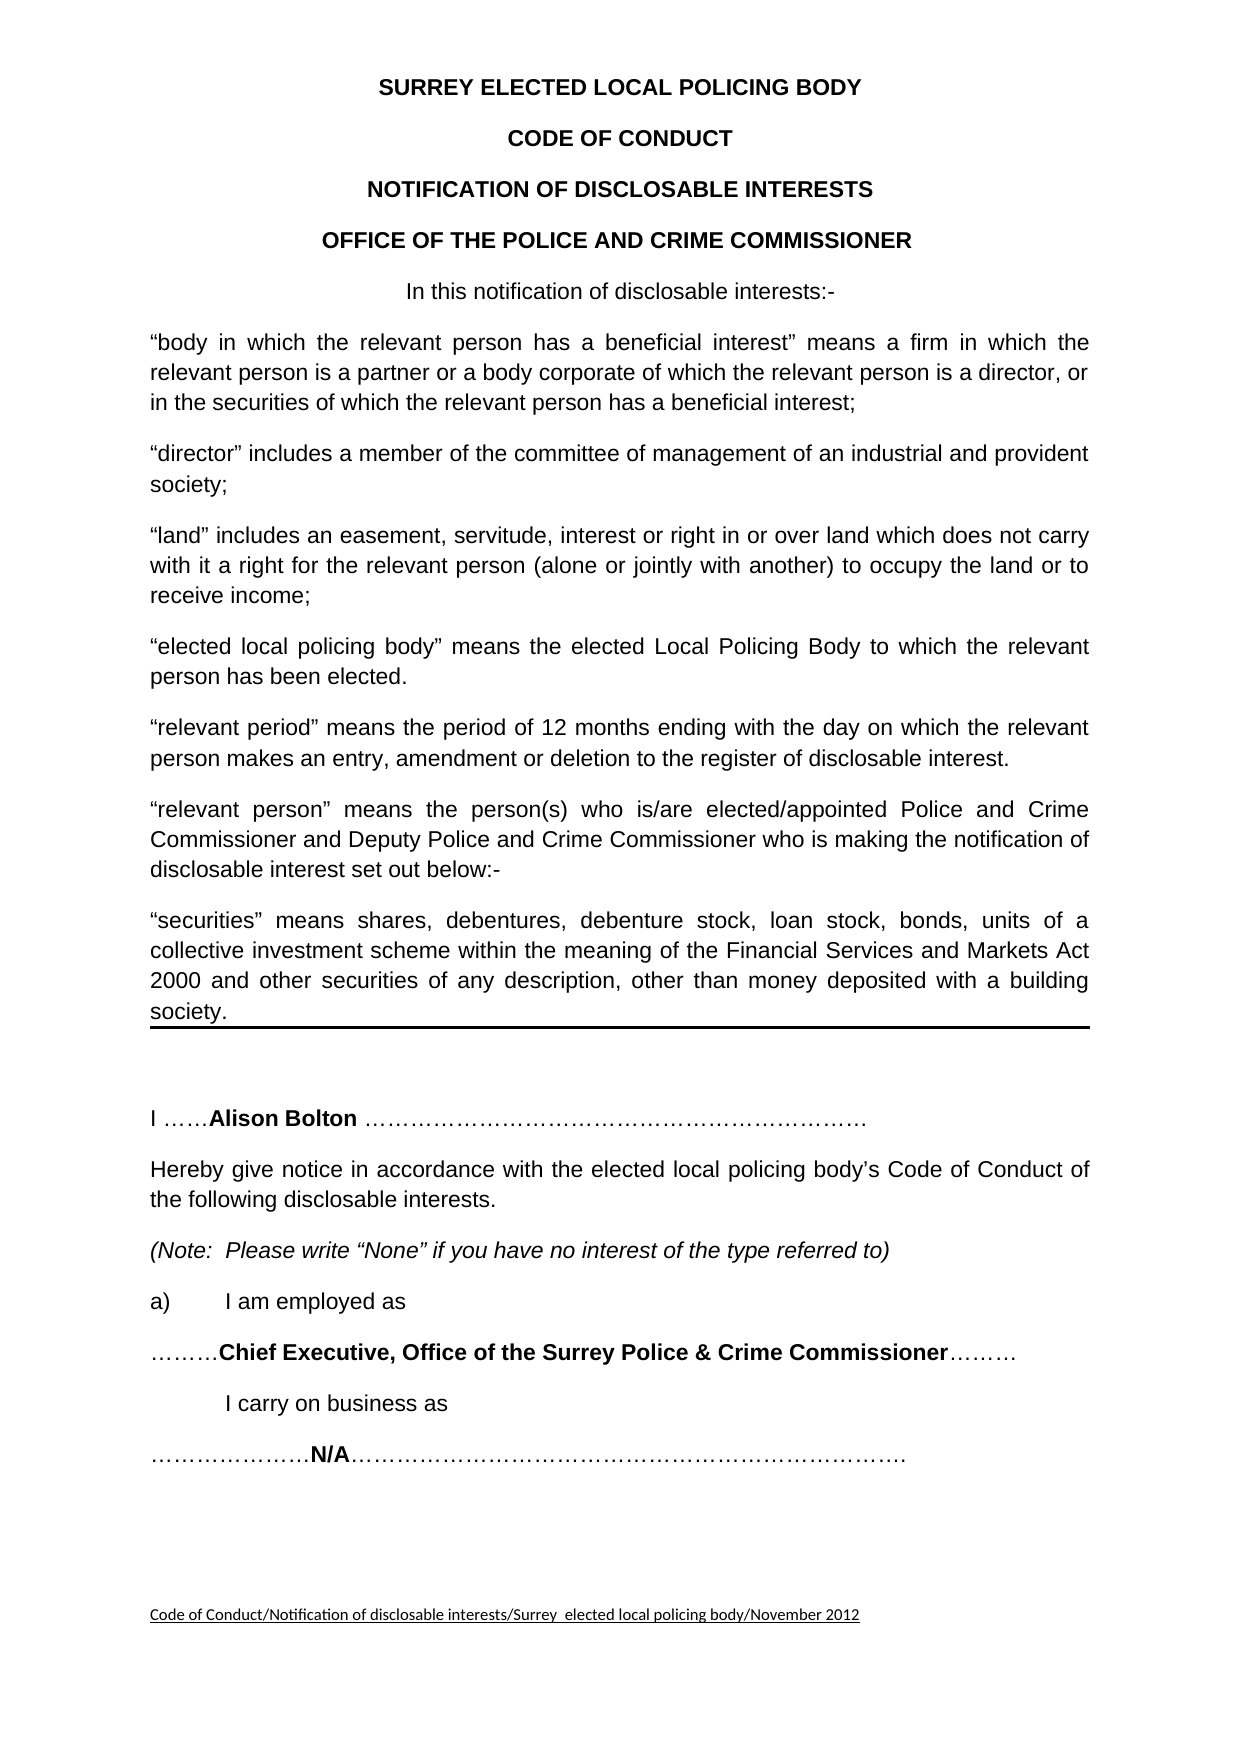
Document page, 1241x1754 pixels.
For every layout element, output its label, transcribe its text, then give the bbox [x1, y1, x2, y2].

text “relevant period” means the period of 12 months ending with the day on which the relevant person makes an entry, amendment or deletion to the register of disclosable interest. [150, 714, 1090, 771]
text NOTIFICATION OF DISCLOSABLE INTERESTS [150, 176, 1090, 202]
text Hereby give notice in accordance with the elected local policing body’s Code of Conduct of the following disclosable interests. [150, 1156, 1090, 1213]
text “body in which the relevant person has a beneficial interest” means a firm in which the relevant person is a partner or a body corporate of which the relevant person is a director, or in the securities of which the relevant person has a beneficial interest; [150, 329, 1090, 416]
text “elected local policing body” means the elected Local Policing Body to which the relevant person has been elected. [150, 633, 1090, 690]
text …………………N/A………………………………………………………………. [150, 1441, 1090, 1468]
text “land” includes an easement, servitude, interest or right in or over land which does not carry with it a right for the relevant person (alone or jointly with another) to occupy the land or to receive income; [150, 522, 1090, 608]
text “director” includes a member of the committee of management of an industrial and provident society; [150, 440, 1090, 497]
text CODE OF CONDUCT [150, 125, 1090, 151]
text “relevant person” means the person(s) who is/are elected/appointed Police and Crime Commissioner and Deputy Police and Crime Commissioner who is making the notification of disclosable interest set out below:- [150, 796, 1090, 882]
text OFFICE OF THE POLICE AND CRIME COMMISSIONER [150, 227, 1090, 253]
subtitle I ……Alison Bolton ………………………………………………………… [150, 1105, 1090, 1131]
text ………Chief Executive, Office of the Surrey Police & Crime Commissioner……… [150, 1339, 1090, 1366]
subtitle In this notification of disclosable interests:- [150, 278, 1090, 304]
text (Note: Please write “None” if you have no interest of the type referred to) [150, 1237, 1090, 1264]
text “securities” means shares, debentures, debenture stock, loan stock, bonds, units of a collective investment scheme within the meaning of the Financial Services and Markets Act 2000 and other securities of any description, other than money deposited with a building society. [150, 907, 1090, 1026]
subtitle I carry on business as [150, 1390, 1090, 1417]
text a) I am employed as [150, 1288, 1090, 1315]
subtitle SURREY ELECTED LOCAL POLICING BODY [150, 74, 1090, 100]
